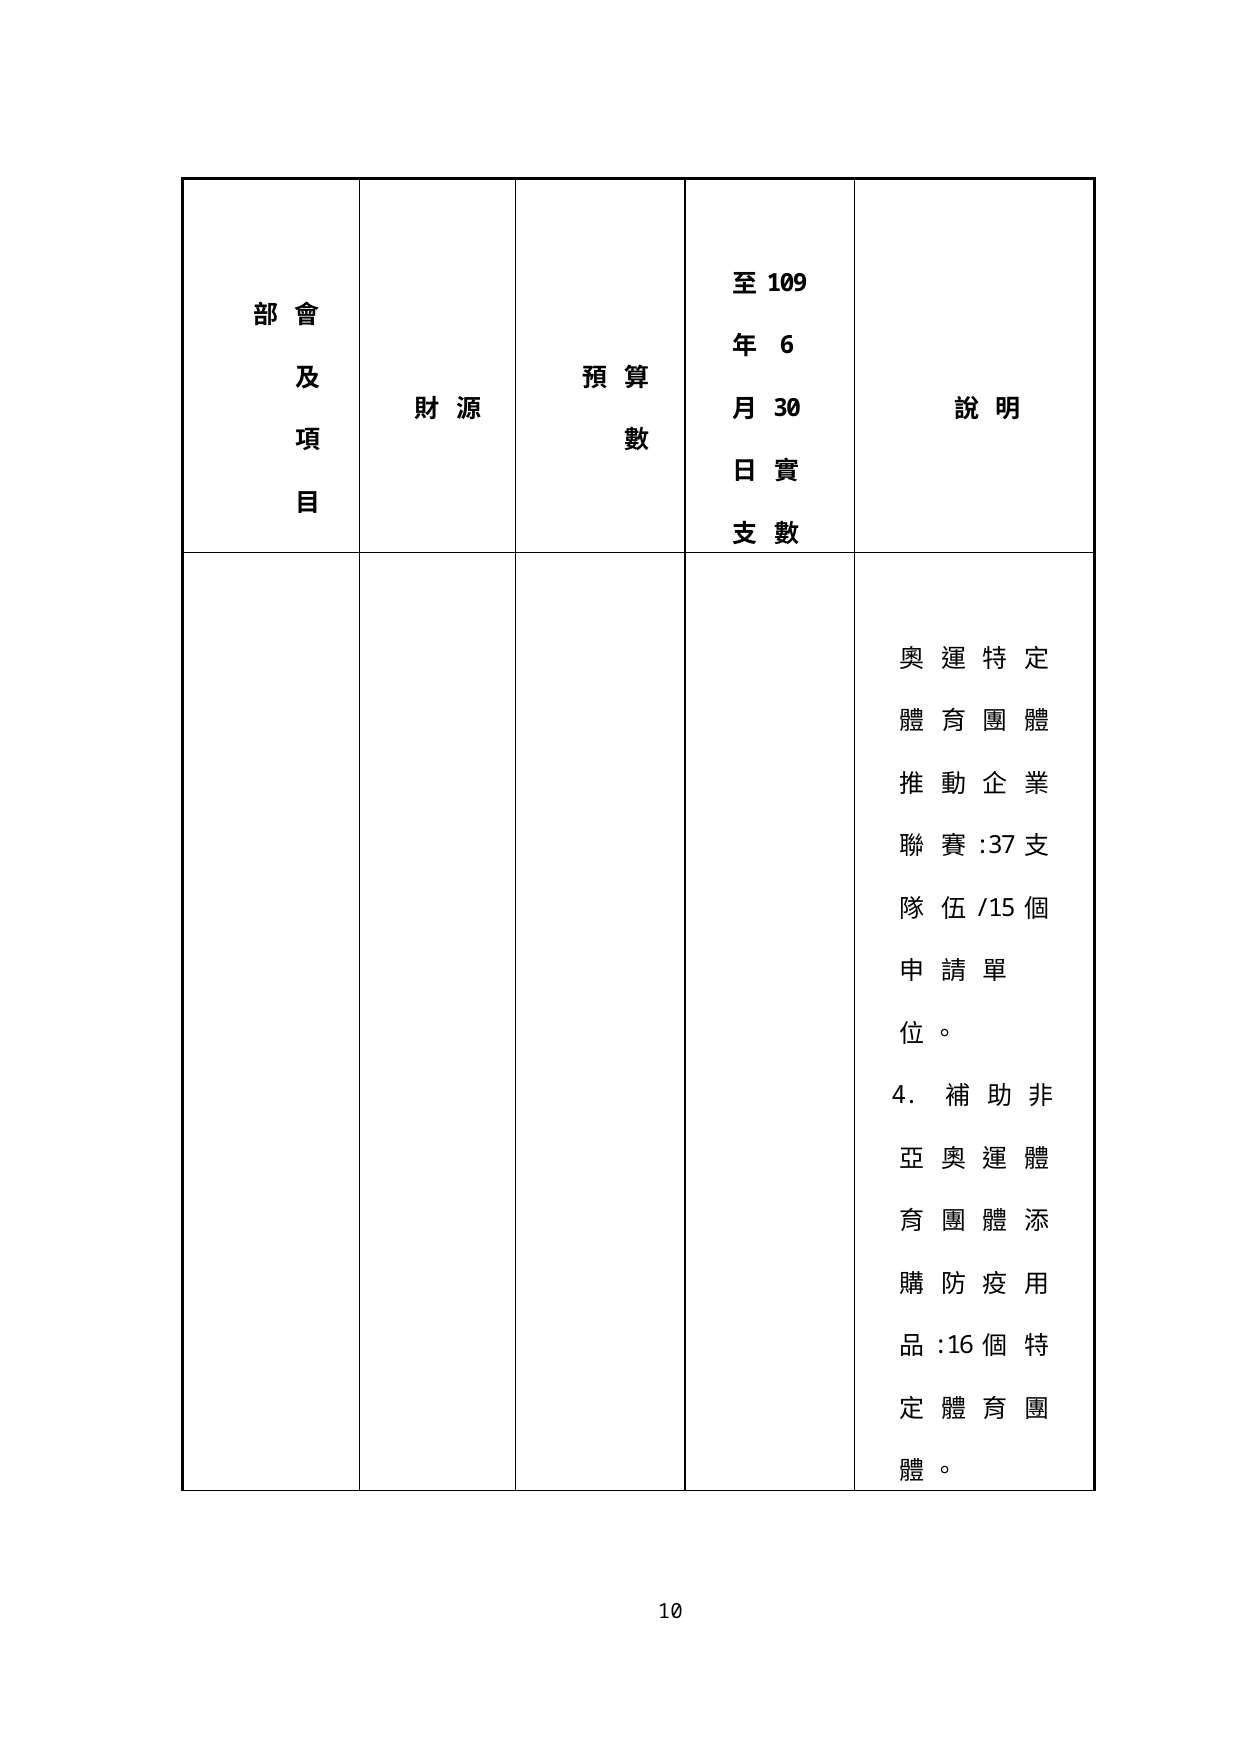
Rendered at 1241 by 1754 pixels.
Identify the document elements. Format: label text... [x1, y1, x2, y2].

table_header 說明 [855, 180, 1093, 552]
table_cell [686, 553, 854, 1490]
table_cell 奧運特定體育團體推動企業聯賽:37支隊伍/15個申請單位。 4. 補助非亞奧運體育團體添購防疫用品:16個特定體育團體。 [855, 553, 1093, 1490]
table_header 財源 [360, 180, 515, 552]
table_header 部會及項目 [184, 180, 359, 552]
table_header 預算數 [516, 180, 684, 552]
table_cell [360, 553, 515, 1490]
table_cell [516, 553, 684, 1490]
table_header 至109年6月30日實支數 [686, 180, 854, 552]
table_cell [184, 553, 359, 1490]
